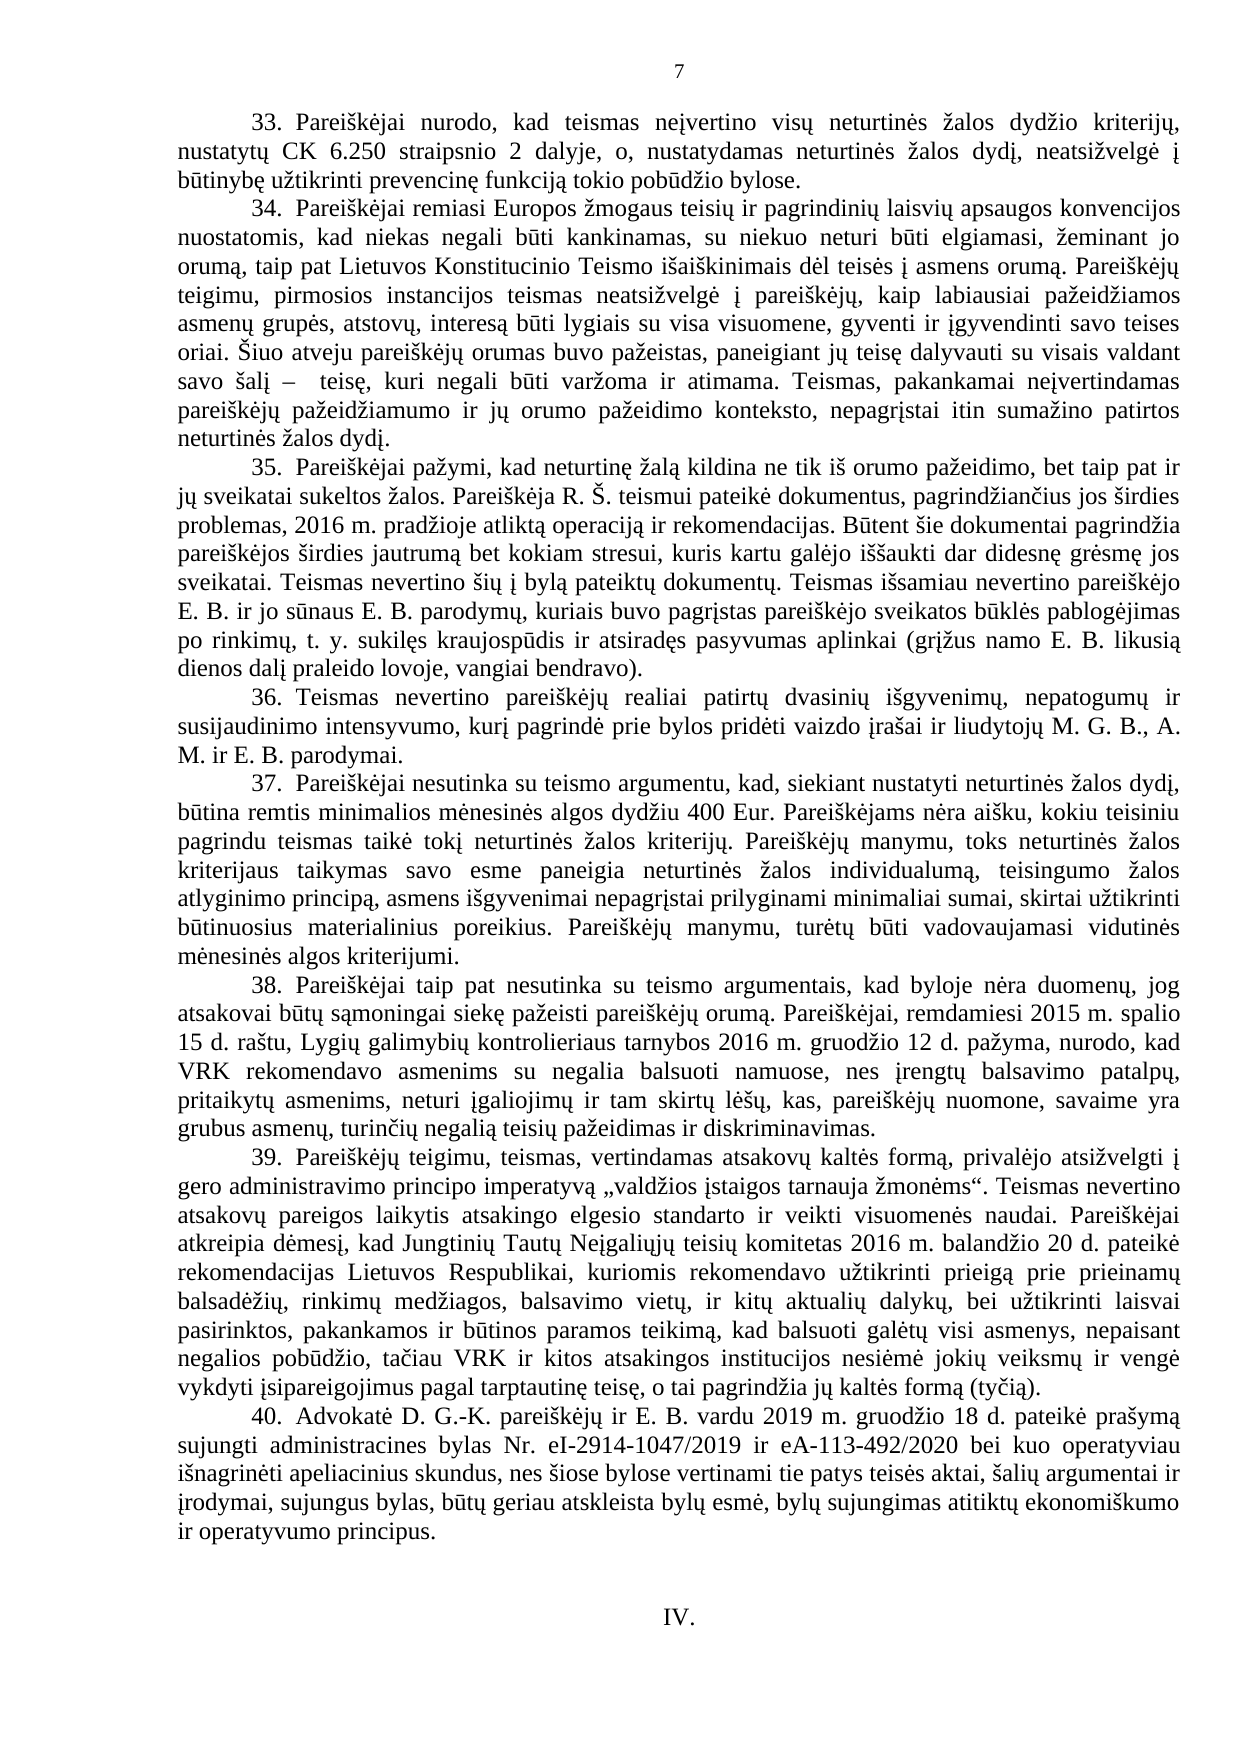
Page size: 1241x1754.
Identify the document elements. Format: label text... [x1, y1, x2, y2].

text 40. Advokatė D. G.-K. pareiškėjų ir E. B. vardu 2019 m. gruodžio 18 d. pateikė prašymą sujungti administracines bylas Nr. eI-2914-1047/2019 ir eA-113-492/2020 bei kuo operatyviau išnagrinėti apeliacinius skundus, nes šiose bylose vertinami tie patys teisės aktai, šalių argumentai ir įrodymai, sujungus bylas, būtų geriau atskleista bylų esmė, bylų sujungimas atitiktų ekonomiškumo ir operatyvumo principus. [177, 1401, 1181, 1545]
text 37. Pareiškėjai nesutinka su teismo argumentu, kad, siekiant nustatyti neturtinės žalos dydį, būtina remtis minimalios mėnesinės algos dydžiu 400 Eur. Pareiškėjams nėra aišku, kokiu teisiniu pagrindu teismas taikė tokį neturtinės žalos kriterijų. Pareiškėjų manymu, toks neturtinės žalos kriterijaus taikymas savo esme paneigia neturtinės žalos individualumą, teisingumo žalos atlyginimo principą, asmens išgyvenimai nepagrįstai prilyginami minimaliai sumai, skirtai užtikrinti būtinuosius materialinius poreikius. Pareiškėjų manymu, turėtų būti vadovaujamasi vidutinės mėnesinės algos kriterijumi. [177, 768, 1181, 970]
text 33. Pareiškėjai nurodo, kad teismas neįvertino visų neturtinės žalos dydžio kriterijų, nustatytų CK 6.250 straipsnio 2 dalyje, o, nustatydamas neturtinės žalos dydį, neatsižvelgė į būtinybę užtikrinti prevencinę funkciją tokio pobūdžio bylose. [177, 107, 1181, 193]
text 34. Pareiškėjai remiasi Europos žmogaus teisių ir pagrindinių laisvių apsaugos konvencijos nuostatomis, kad niekas negali būti kankinamas, su niekuo neturi būti elgiamasi, žeminant jo orumą, taip pat Lietuvos Konstitucinio Teismo išaiškinimais dėl teisės į asmens orumą. Pareiškėjų teigimu, pirmosios instancijos teismas neatsižvelgė į pareiškėjų, kaip labiausiai pažeidžiamos asmenų grupės, atstovų, interesą būti lygiais su visa visuomene, gyventi ir įgyvendinti savo teises oriai. Šiuo atveju pareiškėjų orumas buvo pažeistas, paneigiant jų teisę dalyvauti su visais valdant savo šalį – teisę, kuri negali būti varžoma ir atimama. Teismas, pakankamai neįvertindamas pareiškėjų pažeidžiamumo ir jų orumo pažeidimo konteksto, nepagrįstai itin sumažino patirtos neturtinės žalos dydį. [177, 193, 1181, 452]
text 38. Pareiškėjai taip pat nesutinka su teismo argumentais, kad byloje nėra duomenų, jog atsakovai būtų sąmoningai siekę pažeisti pareiškėjų orumą. Pareiškėjai, remdamiesi 2015 m. spalio 15 d. raštu, Lygių galimybių kontrolieriaus tarnybos 2016 m. gruodžio 12 d. pažyma, nurodo, kad VRK rekomendavo asmenims su negalia balsuoti namuose, nes įrengtų balsavimo patalpų, pritaikytų asmenims, neturi įgaliojimų ir tam skirtų lėšų, kas, pareiškėjų nuomone, savaime yra grubus asmenų, turinčių negalią teisių pažeidimas ir diskriminavimas. [177, 970, 1181, 1142]
text 35. Pareiškėjai pažymi, kad neturtinę žalą kildina ne tik iš orumo pažeidimo, bet taip pat ir jų sveikatai sukeltos žalos. Pareiškėja R. Š. teismui pateikė dokumentus, pagrindžiančius jos širdies problemas, 2016 m. pradžioje atliktą operaciją ir rekomendacijas. Būtent šie dokumentai pagrindžia pareiškėjos širdies jautrumą bet kokiam stresui, kuris kartu galėjo iššaukti dar didesnę grėsmę jos sveikatai. Teismas nevertino šių į bylą pateiktų dokumentų. Teismas išsamiau nevertino pareiškėjo E. B. ir jo sūnaus E. B. parodymų, kuriais buvo pagrįstas pareiškėjo sveikatos būklės pablogėjimas po rinkimų, t. y. sukilęs kraujospūdis ir atsiradęs pasyvumas aplinkai (grįžus namo E. B. likusią dienos dalį praleido lovoje, vangiai bendravo). [177, 452, 1181, 682]
text 39. Pareiškėjų teigimu, teismas, vertindamas atsakovų kaltės formą, privalėjo atsižvelgti į gero administravimo principo imperatyvą „valdžios įstaigos tarnauja žmonėms“. Teismas nevertino atsakovų pareigos laikytis atsakingo elgesio standarto ir veikti visuomenės naudai. Pareiškėjai atkreipia dėmesį, kad Jungtinių Tautų Neįgaliųjų teisių komitetas 2016 m. balandžio 20 d. pateikė rekomendacijas Lietuvos Respublikai, kuriomis rekomendavo užtikrinti prieigą prie prieinamų balsadėžių, rinkimų medžiagos, balsavimo vietų, ir kitų aktualių dalykų, bei užtikrinti laisvai pasirinktos, pakankamos ir būtinos paramos teikimą, kad balsuoti galėtų visi asmenys, nepaisant negalios pobūdžio, tačiau VRK ir kitos atsakingos institucijos nesiėmė jokių veiksmų ir vengė vykdyti įsipareigojimus pagal tarptautinę teisę, o tai pagrindžia jų kaltės formą (tyčią). [177, 1142, 1181, 1401]
text 36. Teismas nevertino pareiškėjų realiai patirtų dvasinių išgyvenimų, nepatogumų ir susijaudinimo intensyvumo, kurį pagrindė prie bylos pridėti vaizdo įrašai ir liudytojų M. G. B., A. M. ir E. B. parodymai. [177, 682, 1181, 768]
text IV. [177, 1602, 1181, 1631]
